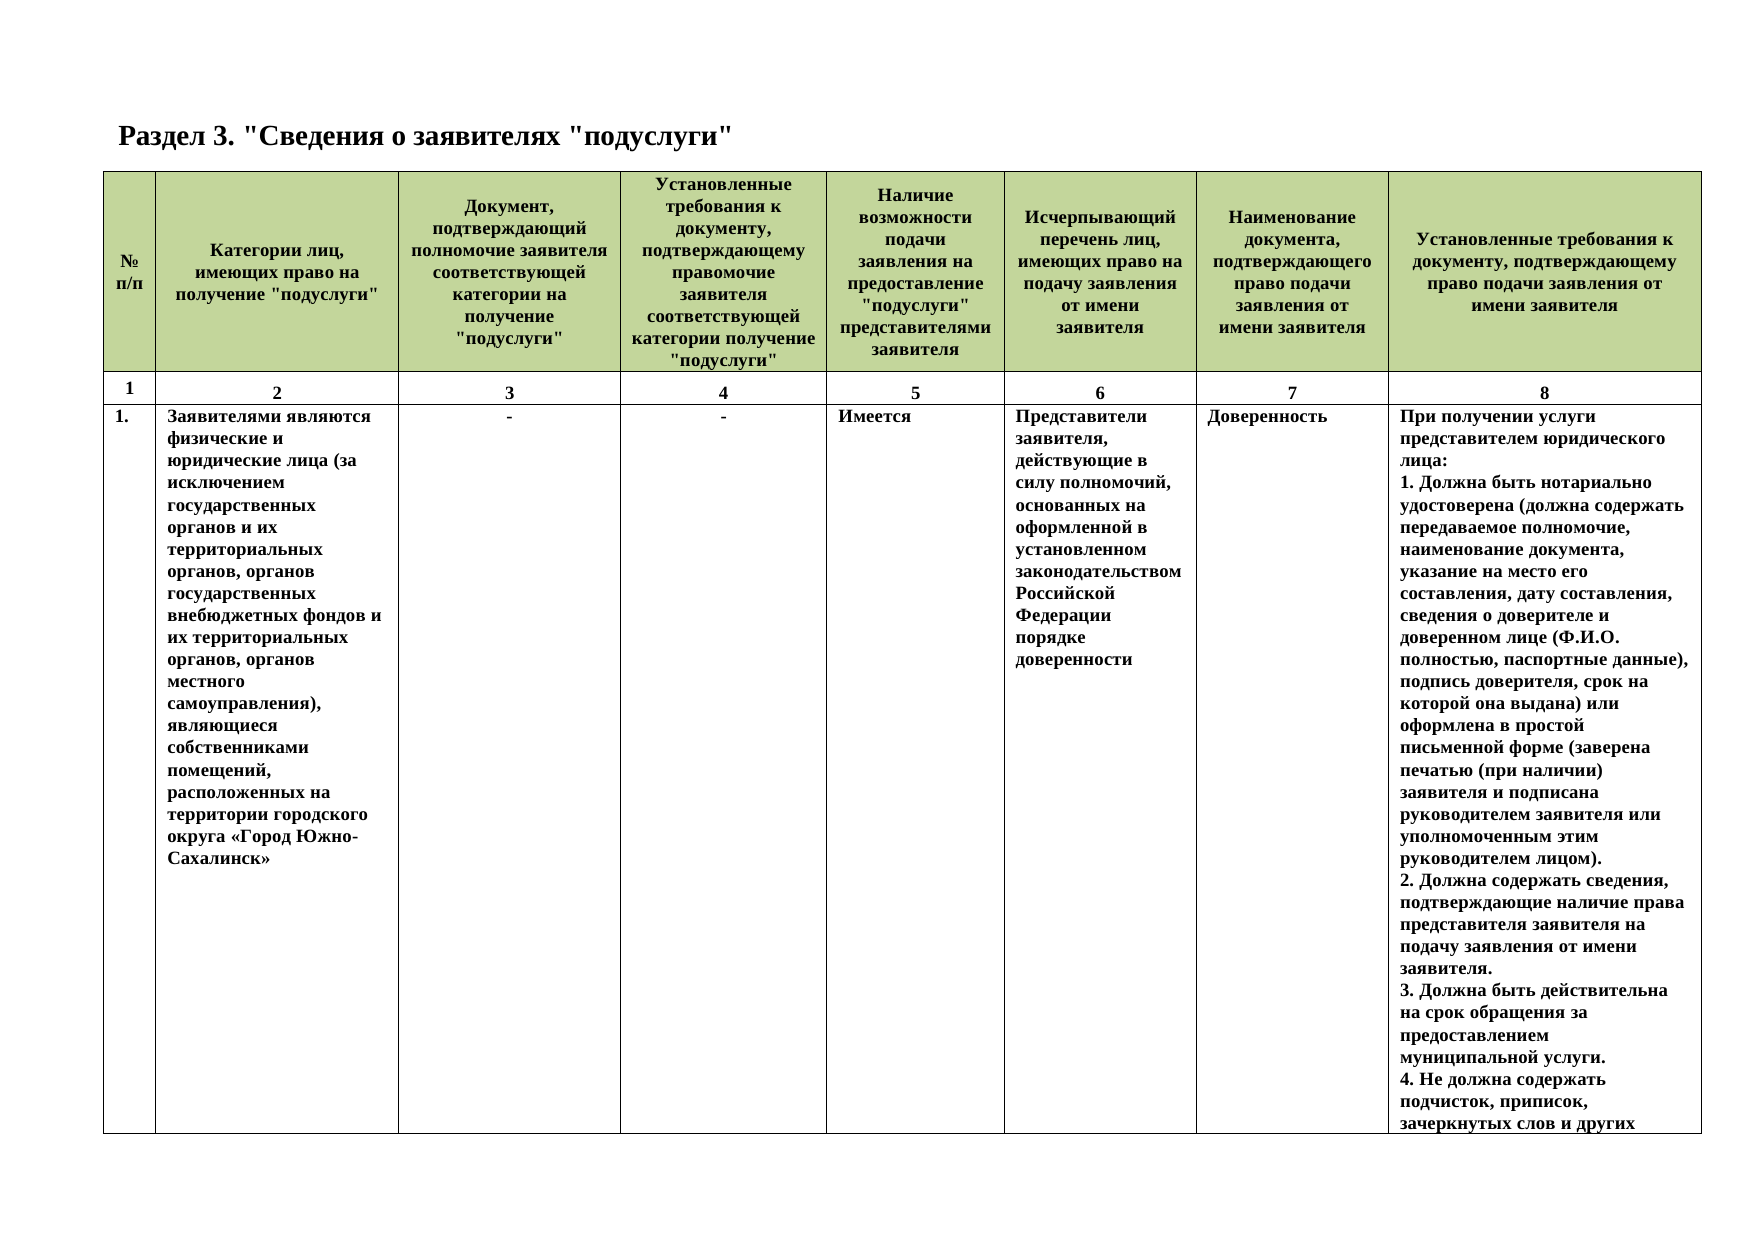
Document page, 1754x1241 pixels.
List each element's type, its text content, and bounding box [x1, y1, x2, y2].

table_header Исчерпывающий перечень лиц, имеющих право на подачу заявления от имени заявителя [1005, 172, 1196, 371]
table_cell - [621, 405, 826, 1133]
table_header Категории лиц, имеющих право на получение "подуслуги" [156, 172, 398, 371]
text Раздел 3. "Сведения о заявителях "подуслуги" [118, 118, 1683, 152]
table_header Документ, подтверждающий полномочие заявителя соответствующей категории на получение "подуслуги" [399, 172, 620, 371]
table_cell 4 [621, 372, 826, 403]
table_cell 1 [104, 372, 155, 403]
table_cell 6 [1005, 372, 1196, 403]
table_header Наименование документа, подтверждающего право подачи заявления от имени заявителя [1197, 172, 1388, 371]
table_cell Заявителями являются физические и юридические лица (за исключением государственных органов и их территориальных органов, органов государственных внебюджетных фондов и их территориальных органов, органов местного самоуправления), являющиеся собственниками помещений, расположенных на территории городского округа «Город Южно-Сахалинск» [156, 405, 398, 1133]
table_cell - [399, 405, 620, 1133]
table_cell 2 [156, 372, 398, 403]
table_header Наличие возможности подачи заявления на предоставление "подуслуги" представителями заявителя [827, 172, 1004, 371]
table_cell Имеется [827, 405, 1004, 1133]
table_cell 8 [1389, 372, 1701, 403]
table_header Установленные требования к документу, подтверждающему право подачи заявления от имени заявителя [1389, 172, 1701, 371]
table_header № п/п [104, 172, 155, 371]
table_cell При получении услуги представителем юридического лица: 1. Должна быть нотариально удостоверена (должна содержать передаваемое полномочие, наименование документа, указание на место его составления, дату составления, сведения о доверителе и доверенном лице (Ф.И.О. полностью, паспортные данные), подпись доверителя, срок на которой она выдана) или оформлена в простой письменной форме (заверена печатью (при наличии) заявителя и подписана руководителем заявителя или уполномоченным этим руководителем лицом). 2. Должна содержать сведения, подтверждающие наличие права представителя заявителя на подачу заявления от имени заявителя. 3. Должна быть действительна на срок обращения за предоставлением муниципальной услуги. 4. Не должна содержать подчисток, приписок, зачеркнутых слов и других [1389, 405, 1701, 1133]
table_cell 3 [399, 372, 620, 403]
table_cell 1. [104, 405, 155, 1133]
table_cell 7 [1197, 372, 1388, 403]
table_cell 5 [827, 372, 1004, 403]
table_header Установленные требования к документу, подтверждающему правомочие заявителя соответствующей категории получение "подуслуги" [621, 172, 826, 371]
table_cell Доверенность [1197, 405, 1388, 1133]
table_cell Представители заявителя, действующие в силу полномочий, основанных на оформленной в установленном законодательством Российской Федерации порядке доверенности [1005, 405, 1196, 1133]
